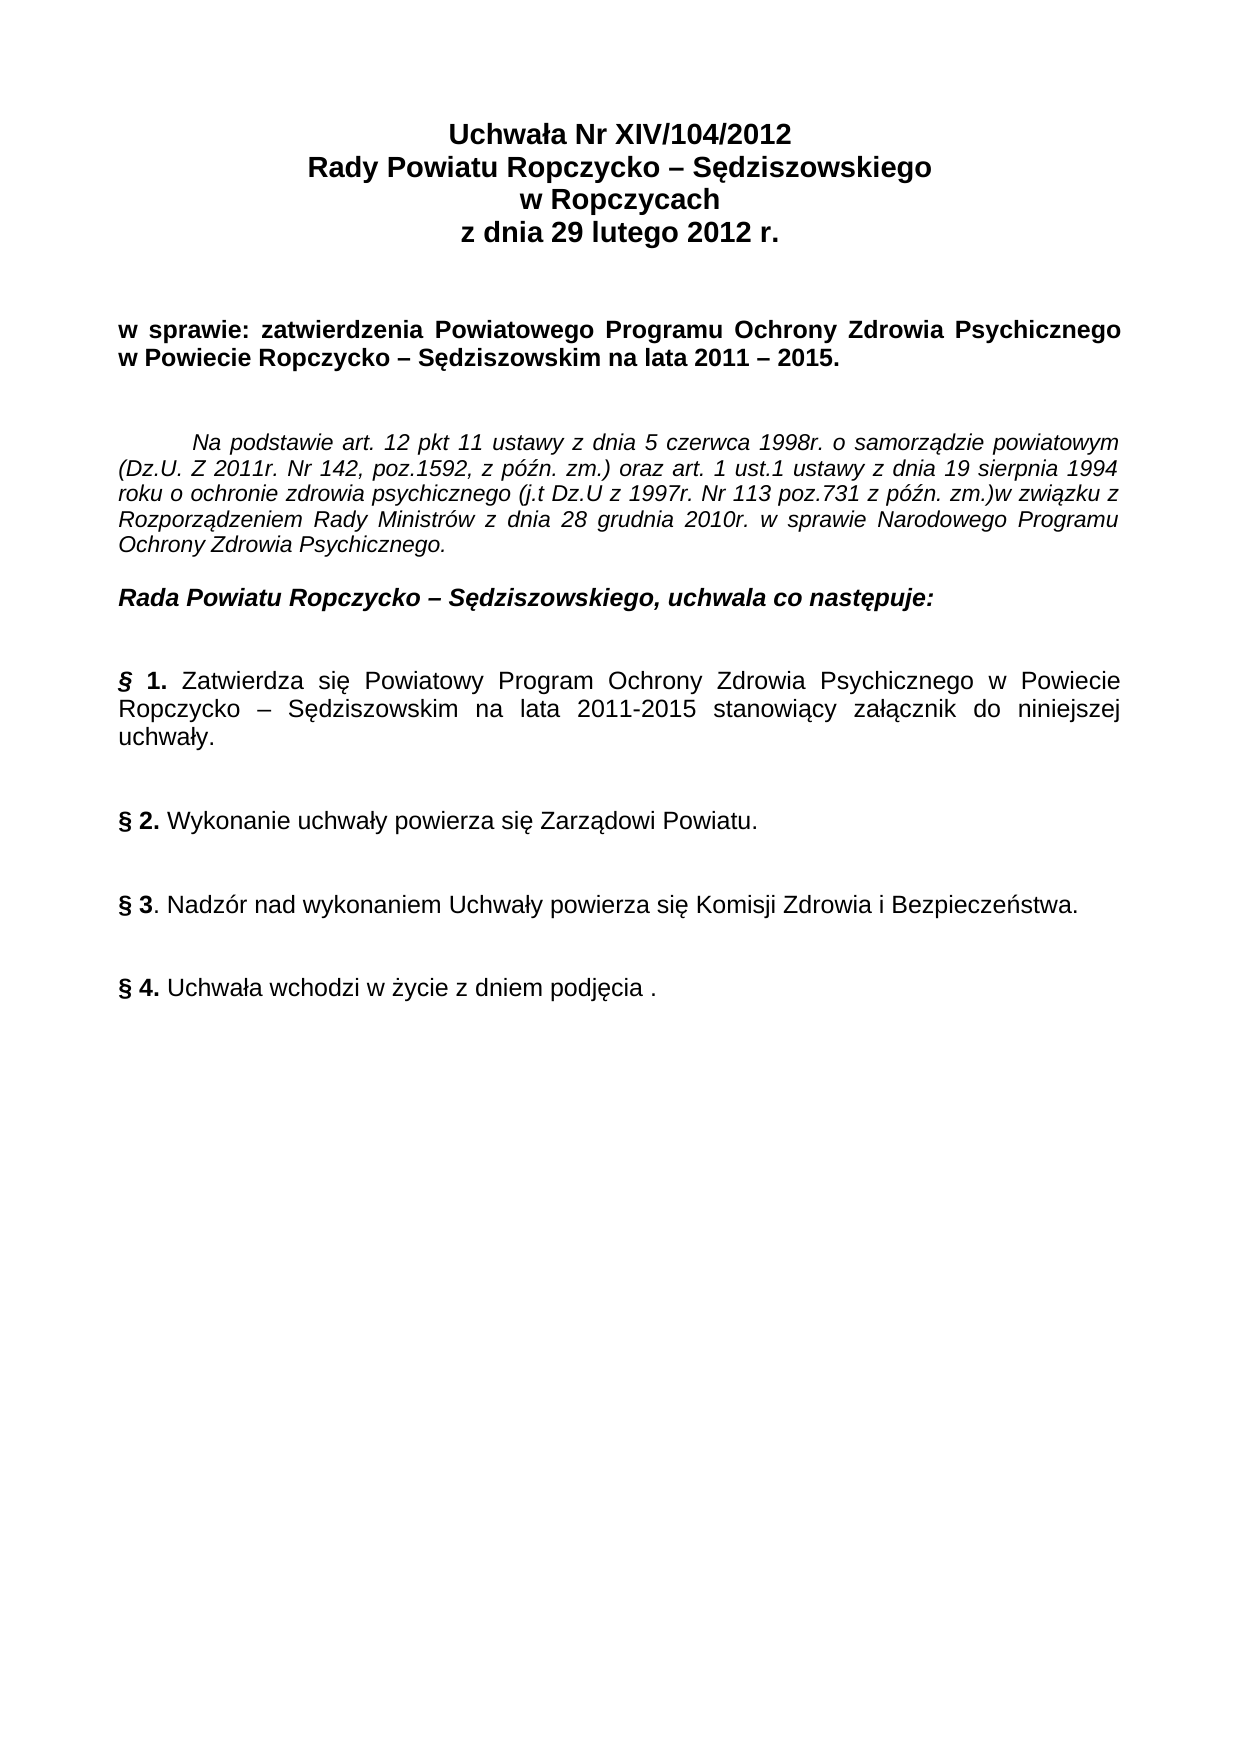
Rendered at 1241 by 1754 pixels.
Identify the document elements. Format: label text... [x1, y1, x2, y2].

text Rada Powiatu Ropczycko – Sędziszowskiego, uchwala co następuje: [118, 583, 1122, 611]
text w Ropczycach [118, 183, 1122, 216]
text Rady Powiatu Ropczycko – Sędziszowskiego [118, 151, 1122, 183]
text Uchwała Nr XIV/104/2012 [118, 118, 1122, 151]
text § 3. Nadzór nad wykonaniem Uchwały powierza się Komisji Zdrowia i Bezpieczeństwa. [118, 891, 1122, 918]
text z dnia 29 lutego 2012 r. [118, 216, 1122, 248]
text § 4. Uchwała wchodzi w życie z dniem podjęcia . [118, 974, 1122, 1002]
text Na podstawie art. 12 pkt 11 ustawy z dnia 5 czerwca 1998r. o samorządzie powiatowym (Dz.U. Z 2011r. Nr 142, poz.1592, z późn. zm.) oraz art. 1 ust.1 ustawy z dnia 19 sierpnia 1994 roku o ochronie zdrowia psychicznego (j.t Dz.U z 1997r. Nr 113 poz.731 z późn. zm.)w związku z Rozporządzeniem Rady Ministrów z dnia 28 grudnia 2010r. w sprawie Narodowego Programu Ochrony Zdrowia Psychicznego. [118, 427, 1122, 558]
text w sprawie: zatwierdzenia Powiatowego Programu Ochrony Zdrowia Psychicznego w Powiecie Ropczycko – Sędziszowskim na lata 2011 – 2015. [118, 316, 1122, 372]
text § 2. Wykonanie uchwały powierza się Zarządowi Powiatu. [118, 807, 1122, 835]
text § 1. Zatwierdza się Powiatowy Program Ochrony Zdrowia Psychicznego w Powiecie Ropczycko – Sędziszowskim na lata 2011-2015 stanowiący załącznik do niniejszej uchwały. [118, 667, 1122, 751]
